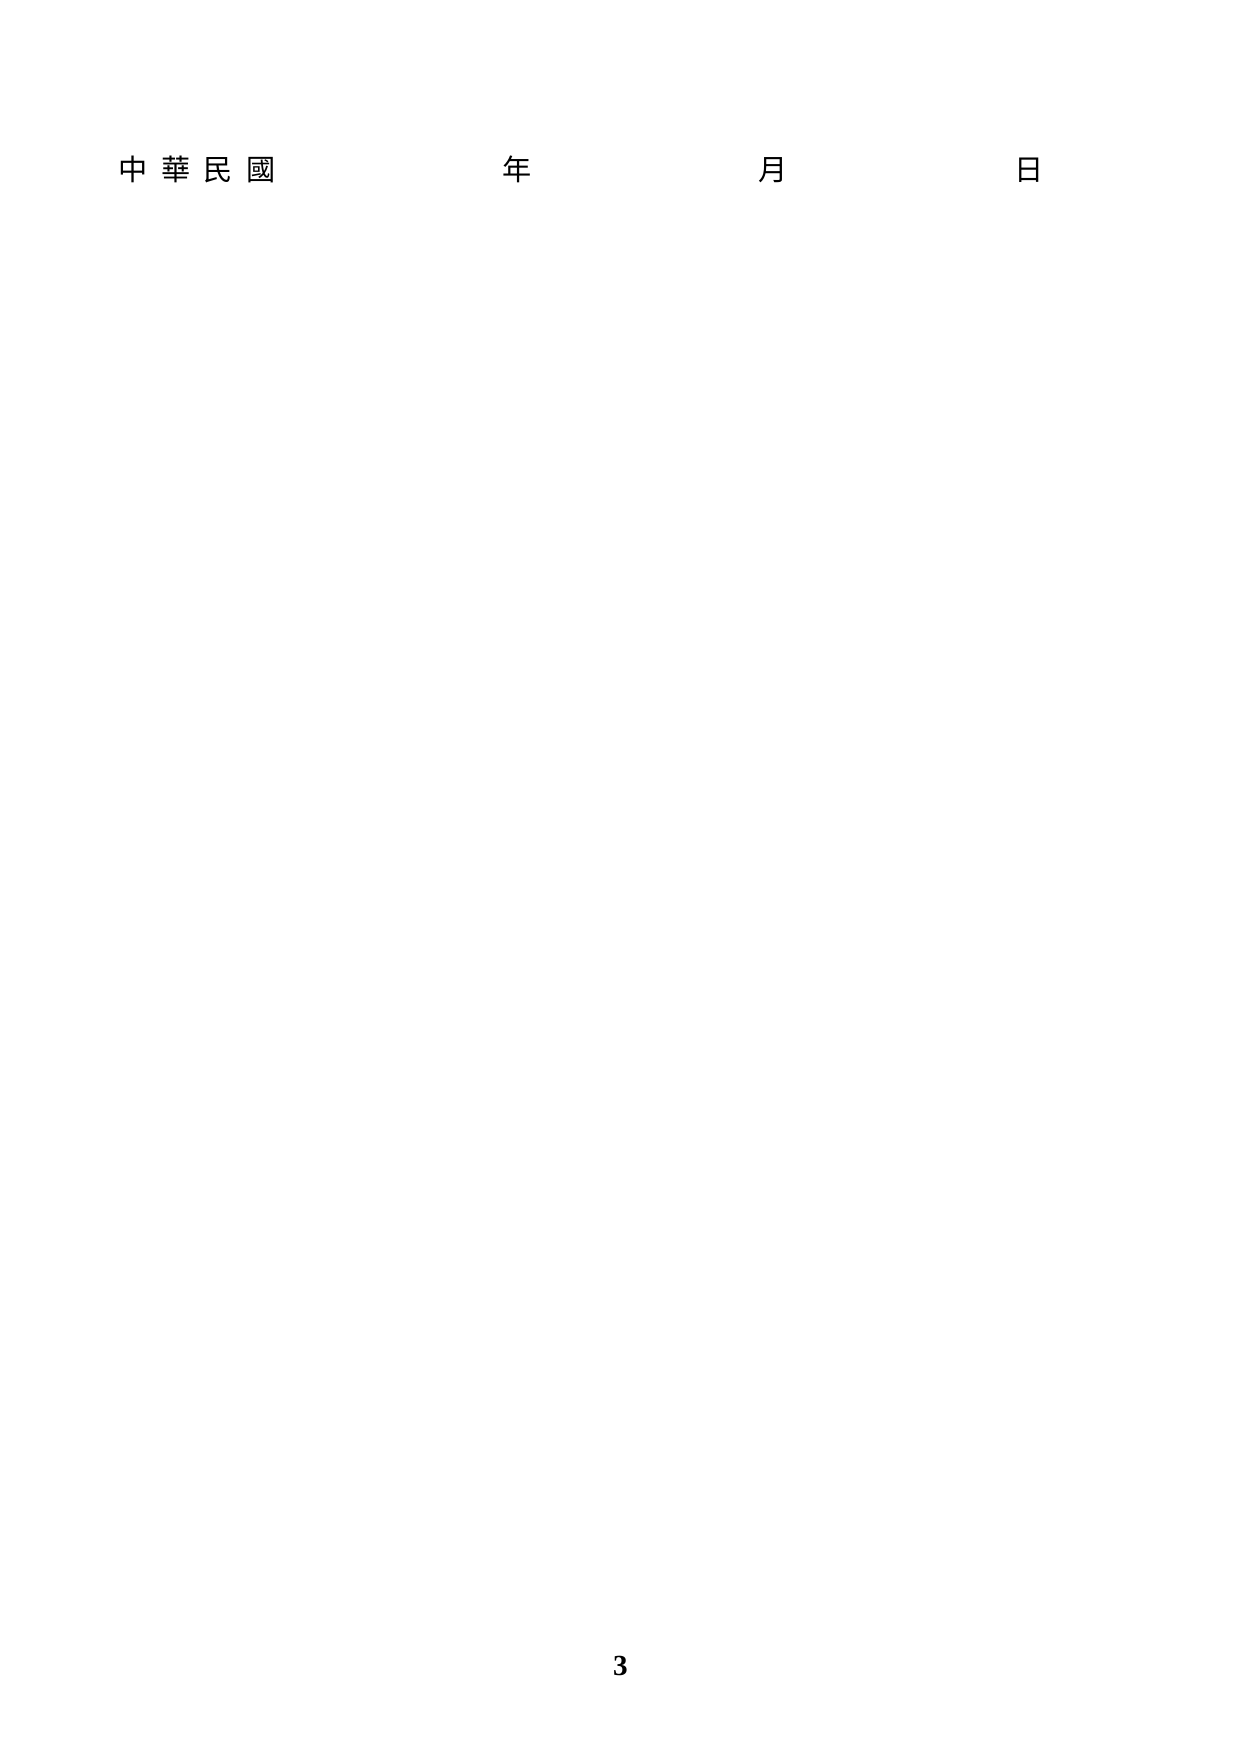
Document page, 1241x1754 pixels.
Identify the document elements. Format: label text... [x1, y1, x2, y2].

text 中華民國 年 月 日 [118, 147, 1044, 189]
